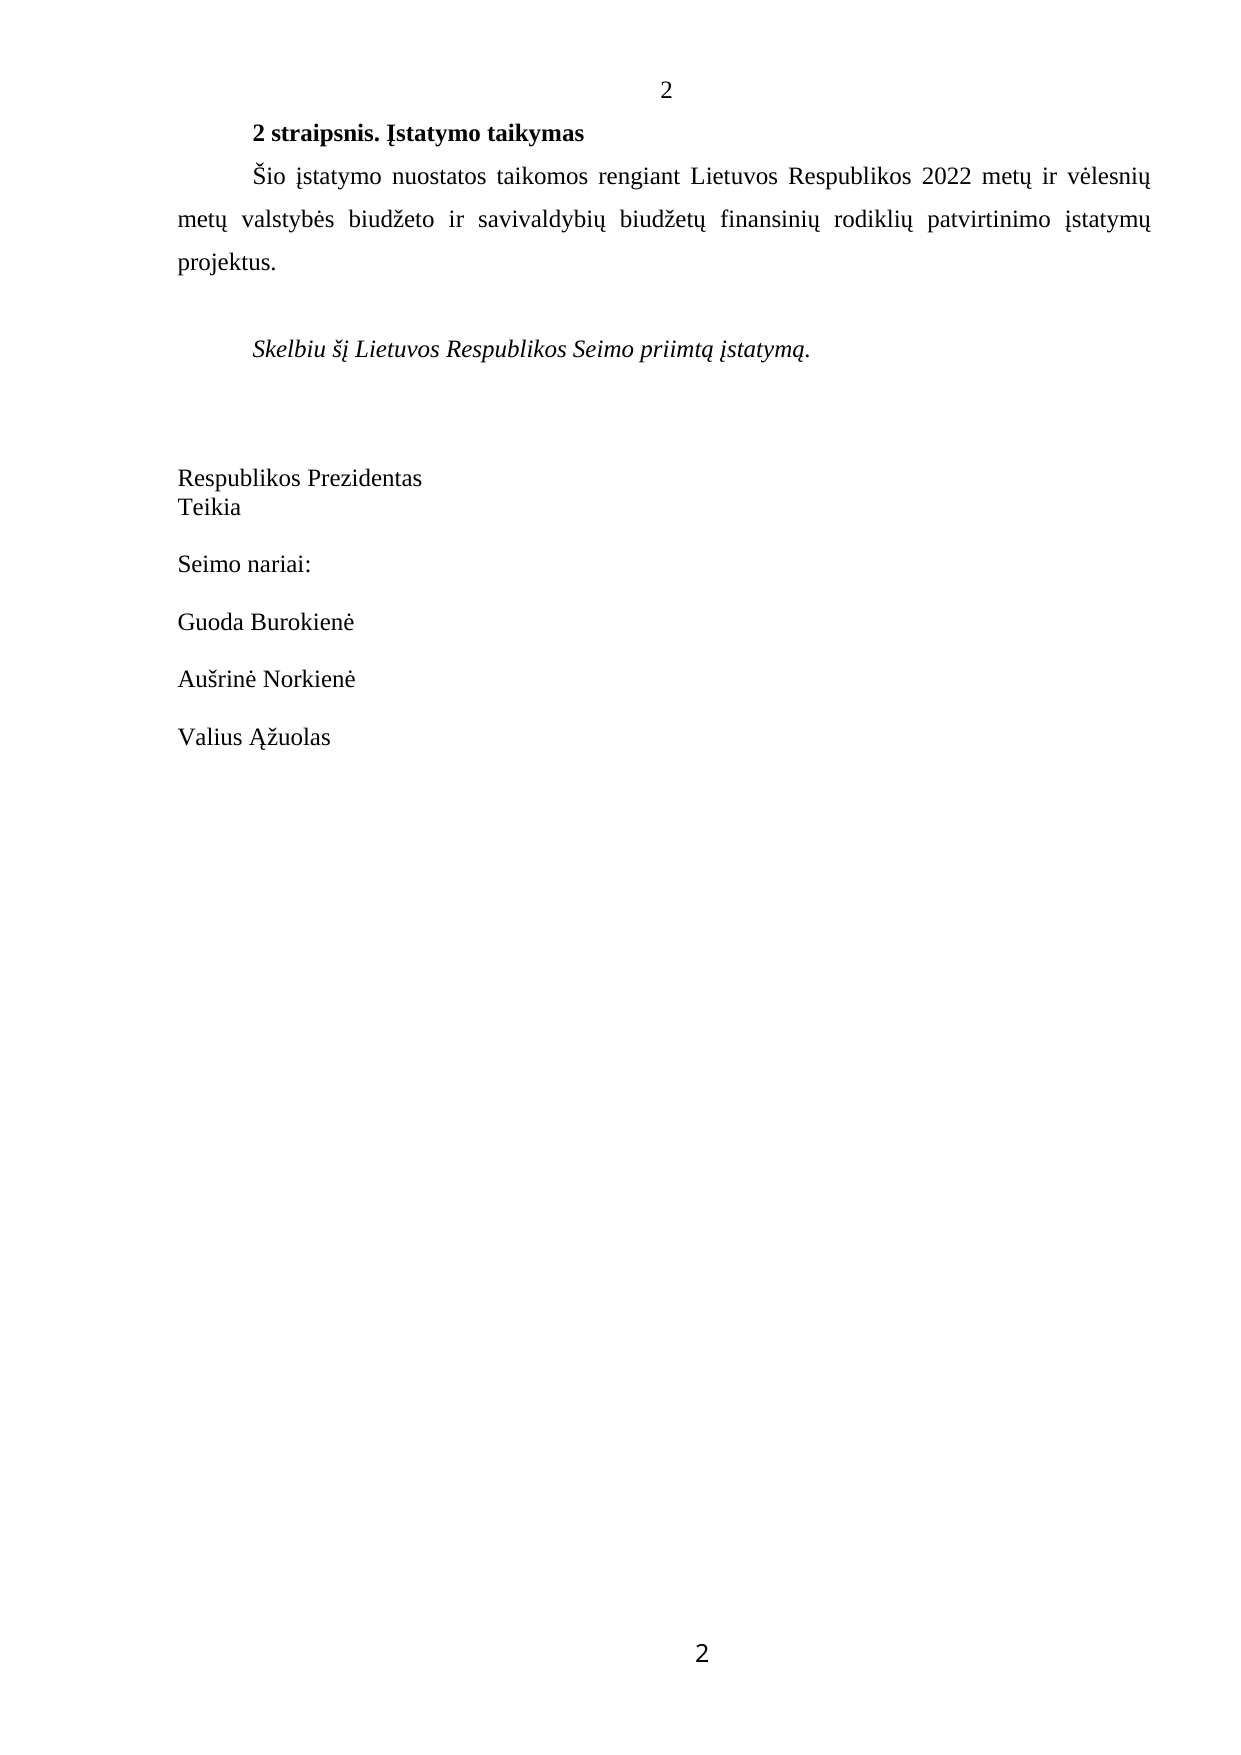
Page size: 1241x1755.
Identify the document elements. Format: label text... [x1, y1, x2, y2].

text Seimo nariai: [177, 549, 1152, 578]
text Teikia [177, 492, 1152, 521]
text Šio įstatymo nuostatos taikomos rengiant Lietuvos Respublikos 2022 metų ir vėlesnių metų valstybės biudžeto ir savivaldybių biudžetų finansinių rodiklių patvirtinimo įstatymų projektus. [177, 161, 1152, 276]
text Aušrinė Norkienė [177, 664, 1152, 693]
text Valius Ąžuolas [177, 722, 1152, 751]
text Respublikos Prezidentas [177, 463, 1152, 492]
text Guoda Burokienė [177, 607, 1152, 636]
text 2 straipsnis. Įstatymo taikymas [177, 118, 1152, 147]
text Skelbiu šį Lietuvos Respublikos Seimo priimtą įstatymą. [177, 334, 1152, 362]
